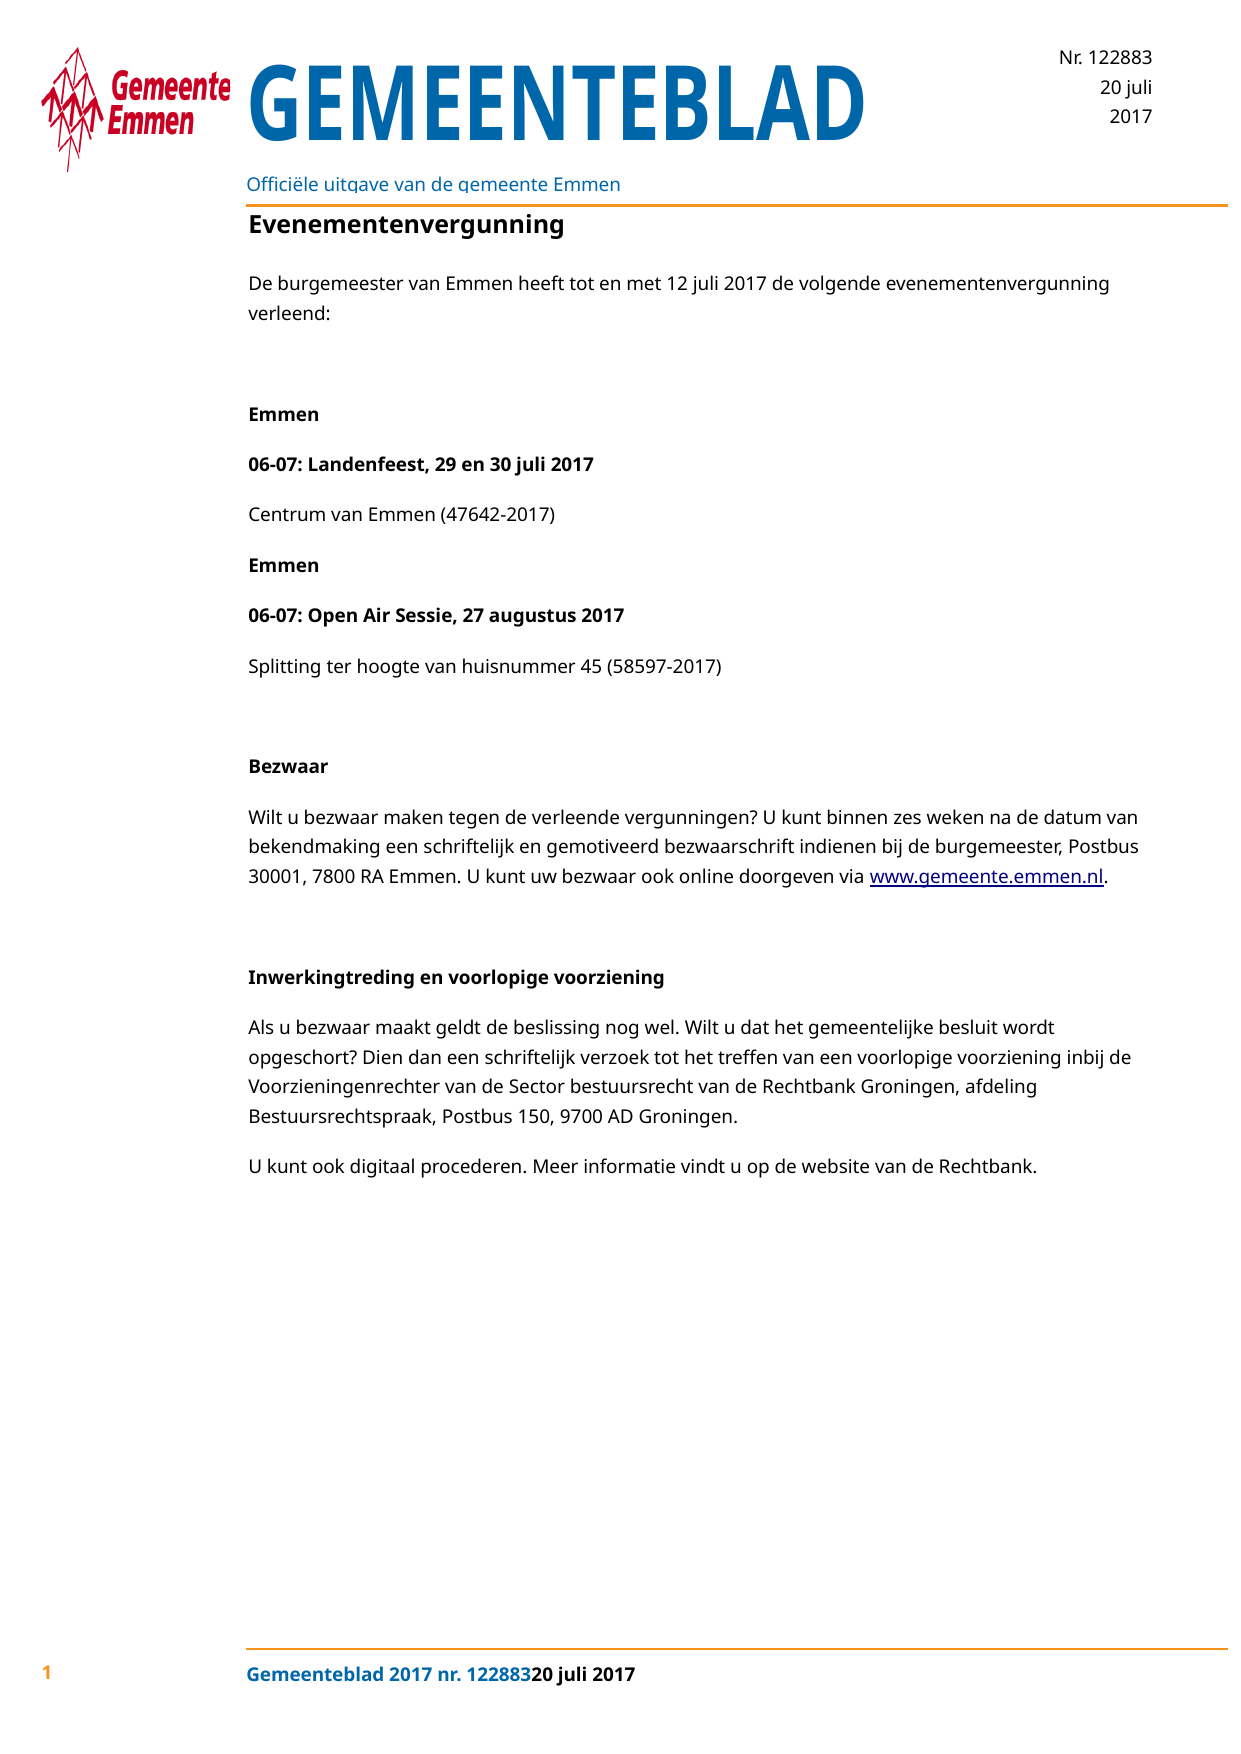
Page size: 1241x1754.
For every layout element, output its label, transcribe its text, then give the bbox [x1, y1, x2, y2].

text U kunt ook digitaal procederen. Meer informatie vindt u op de website van de Rechtbank. [248, 1154, 1152, 1179]
text De burgemeester van Emmen heeft tot en met 12 juli 2017 de volgende evenementenvergunning verleend: [248, 270, 1152, 326]
text Inwerkingtreding en voorlopige voorziening [248, 964, 1152, 990]
text Splitting ter hoogte van huisnummer 45 (58597-2017) [248, 653, 1152, 678]
text Emmen [248, 552, 1152, 578]
text Als u bezwaar maakt geldt de beslissing nog wel. Wilt u dat het gemeentelijke besluit wordt opgeschort? Dien dan een schriftelijk verzoek tot het treffen van een voorlopige voorziening inbij de Voorzieningenrechter van de Sector bestuursrecht van de Rechtbank Groningen, afdeling Bestuursrechtspraak, Postbus 150, 9700 AD Groningen. [248, 1014, 1152, 1129]
text Centrum van Emmen (47642-2017) [248, 502, 1152, 527]
text Wilt u bezwaar maken tegen de verleende vergunningen? U kunt binnen zes weken na de datum van bekendmaking een schriftelijk en gemotiveerd bezwaarschrift indienen bij de burgemeester, Postbus 30001, 7800 RA Emmen. U kunt uw bezwaar ook online doorgeven via www.gemeente.emmen.nl. [248, 804, 1152, 889]
text Emmen [248, 401, 1152, 426]
text 06-07: Landenfeest, 29 en 30 juli 2017 [248, 451, 1152, 477]
text 06-07: Open Air Sessie, 27 augustus 2017 [248, 602, 1152, 628]
text Bezwaar [248, 754, 1152, 779]
text Evenementenvergunning [248, 207, 1152, 241]
picture [41, 47, 231, 172]
